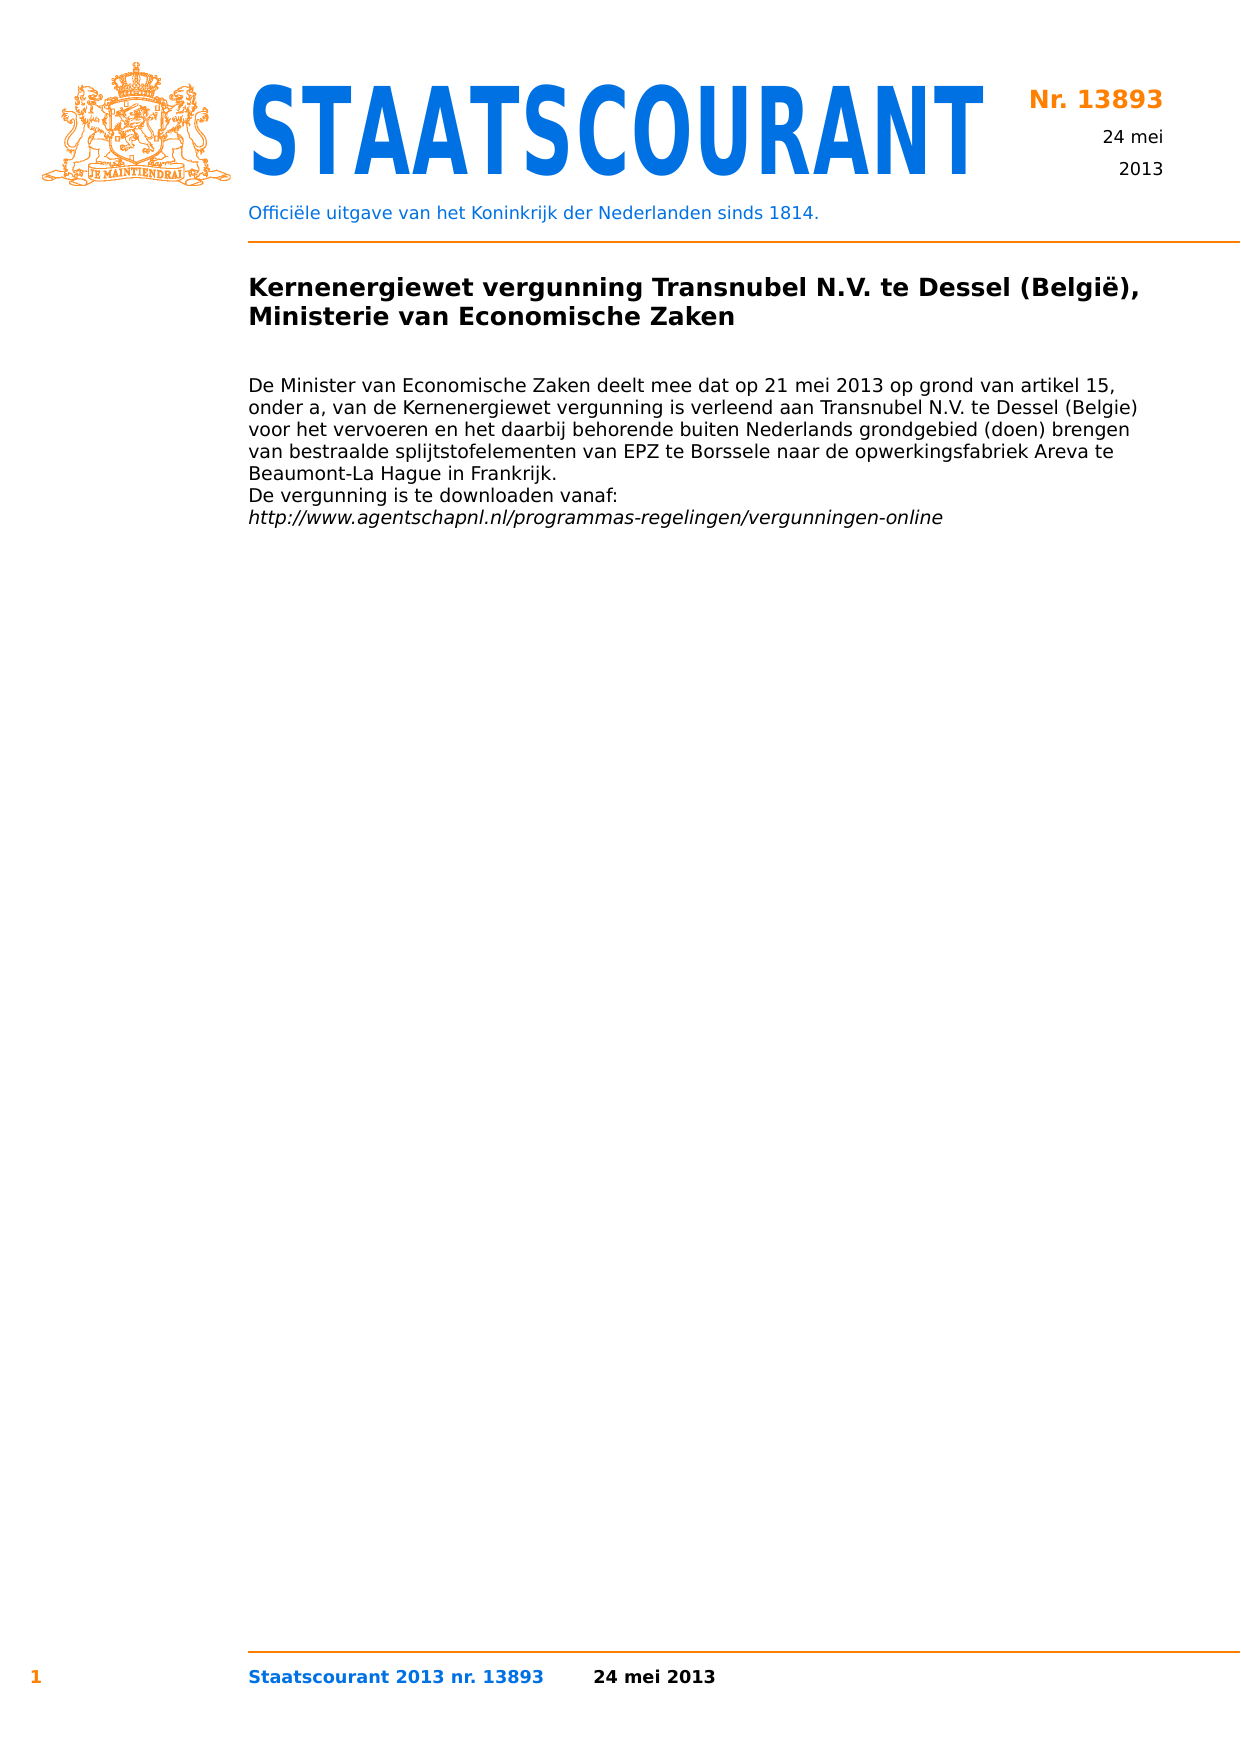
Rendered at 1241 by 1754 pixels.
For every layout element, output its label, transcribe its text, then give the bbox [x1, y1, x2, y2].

picture [41, 62, 231, 186]
table_header STAATSCOURANT [248, 62, 998, 203]
table_header Nr. 13893 [998, 62, 1240, 121]
table_cell Officiële uitgave van het Koninkrijk der Nederlanden sinds 1814. [248, 203, 1240, 241]
text De vergunning is te downloaden vanaf: [248, 485, 1163, 507]
subtitle Kernenergiewet vergunning Transnubel N.V. te Dessel (België), Ministerie van Economische Zaken [248, 273, 1163, 331]
table_cell 2013 [998, 153, 1240, 203]
text http://www.agentschapnl.nl/programmas-regelingen/vergunningen-online [248, 507, 1163, 529]
text De Minister van Economische Zaken deelt mee dat op 21 mei 2013 op grond van artikel 15, onder a, van de Kernenergiewet vergunning is verleend aan Transnubel N.V. te Dessel (Belgie) voor het vervoeren en het daarbij behorende buiten Nederlands grondgebied (doen) brengen van bestraalde splijtstofelementen van EPZ te Borssele naar de opwerkingsfabriek Areva te Beaumont-La Hague in Frankrijk. [248, 375, 1163, 485]
table_header [25, 62, 248, 241]
table_cell 24 mei [998, 121, 1240, 153]
